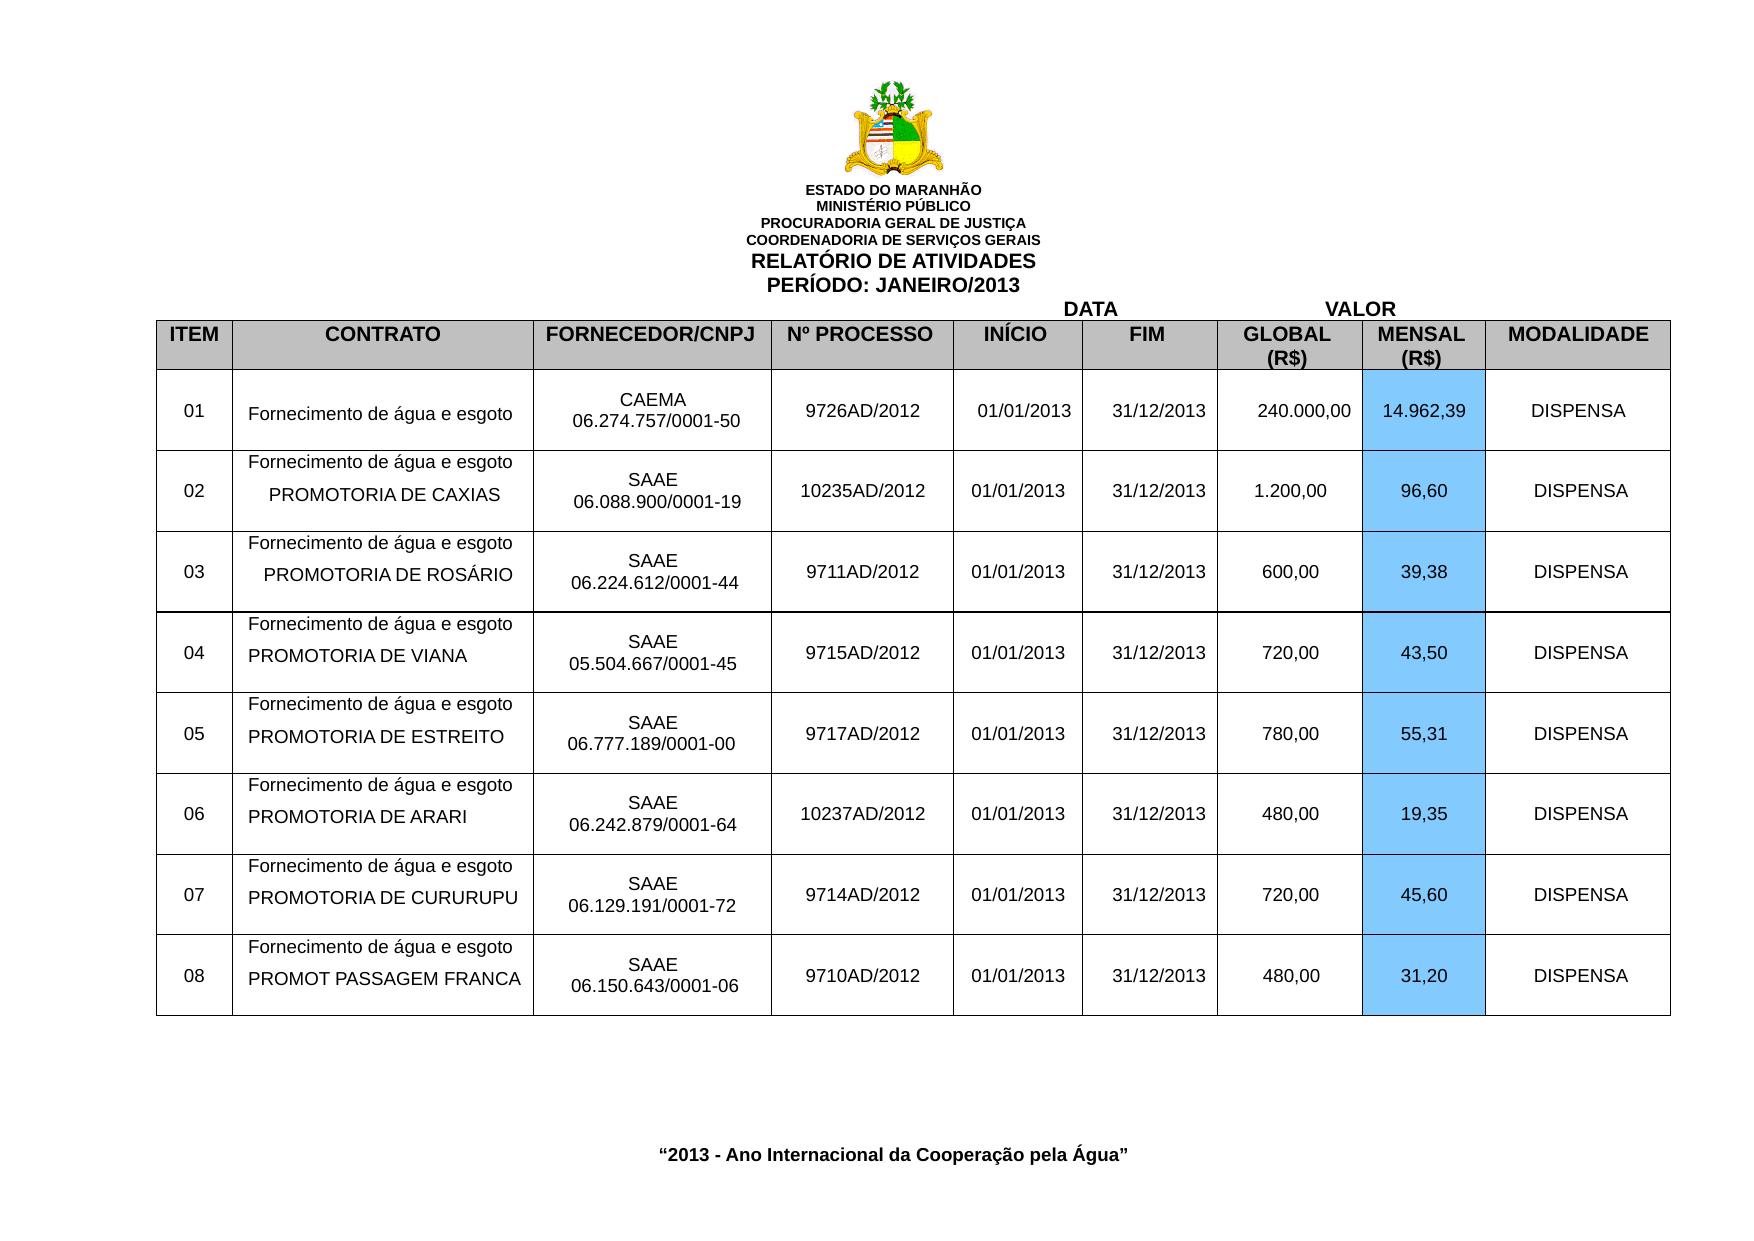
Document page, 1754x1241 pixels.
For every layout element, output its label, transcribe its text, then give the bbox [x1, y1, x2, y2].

table_cell 780,00 [1218, 693, 1362, 773]
table_cell 600,00 [1218, 532, 1362, 611]
table_cell 05 [157, 693, 232, 773]
table_cell SAAE 06.129.191/0001-72 [534, 855, 771, 934]
table_cell 10235AD/2012 [772, 451, 953, 531]
table_cell 02 [157, 451, 232, 531]
table_cell 9714AD/2012 [772, 855, 953, 934]
table_cell 480,00 [1218, 774, 1362, 854]
table_cell Fornecimento de água e esgoto PROMOTORIA DE ARARI [233, 774, 533, 854]
table_cell Fornecimento de água e esgoto PROMOTORIA DE ESTREITO [233, 693, 533, 773]
table_cell 01/01/2013 [954, 613, 1082, 692]
table_header MENSAL (R$) [1363, 321, 1485, 369]
table_cell 720,00 [1218, 855, 1362, 934]
table_cell 01/01/2013 [954, 935, 1082, 1015]
table_cell 9711AD/2012 [772, 532, 953, 611]
table_cell 19,35 [1363, 774, 1485, 854]
table_cell DISPENSA [1486, 855, 1670, 934]
table_cell DISPENSA [1486, 935, 1670, 1015]
table_header FORNECEDOR/CNPJ [534, 321, 771, 369]
table_cell 9710AD/2012 [772, 935, 953, 1015]
table_cell 45,60 [1363, 855, 1485, 934]
table_cell 39,38 [1363, 532, 1485, 611]
table_cell 9715AD/2012 [772, 613, 953, 692]
table_cell 31/12/2013 [1083, 613, 1217, 692]
table_cell 9717AD/2012 [772, 693, 953, 773]
table_cell 03 [157, 532, 232, 611]
text PERÍODO: JANEIRO/2013 [148, 272, 1639, 296]
table_cell Fornecimento de água e esgoto PROMOTORIA DE CAXIAS [233, 451, 533, 531]
table_cell 01/01/2013 [954, 855, 1082, 934]
table_cell 55,31 [1363, 693, 1485, 773]
table_cell 10237AD/2012 [772, 774, 953, 854]
table_cell DISPENSA [1486, 370, 1670, 450]
table_cell Fornecimento de água e esgoto PROMOTORIA DE CURURUPU [233, 855, 533, 934]
table_cell 01/01/2013 [954, 370, 1082, 450]
table_cell 31/12/2013 [1083, 451, 1217, 531]
table_cell DISPENSA [1486, 774, 1670, 854]
table_cell 06 [157, 774, 232, 854]
table_cell SAAE 06.242.879/0001-64 [534, 774, 771, 854]
table_header INÍCIO [954, 321, 1082, 369]
table_cell SAAE 06.224.612/0001-44 [534, 532, 771, 611]
table_cell SAAE 06.150.643/0001-06 [534, 935, 771, 1015]
table_cell 31/12/2013 [1083, 370, 1217, 450]
table_cell Fornecimento de água e esgoto PROMOTORIA DE VIANA [233, 613, 533, 692]
text DATA VALOR [148, 296, 1639, 320]
table_cell DISPENSA [1486, 613, 1670, 692]
table_header Nº PROCESSO [772, 321, 953, 369]
table_cell Fornecimento de água e esgoto PROMOTORIA DE ROSÁRIO [233, 532, 533, 611]
table_cell 04 [157, 613, 232, 692]
table_cell 43,50 [1363, 613, 1485, 692]
table_cell CAEMA 06.274.757/0001-50 [534, 370, 771, 450]
table_cell 720,00 [1218, 613, 1362, 692]
table_cell 240.000,00 [1218, 370, 1362, 450]
table_cell 07 [157, 855, 232, 934]
text RELATÓRIO DE ATIVIDADES [148, 248, 1639, 272]
table_cell 480,00 [1218, 935, 1362, 1015]
table_cell Fornecimento de água e esgoto [233, 370, 533, 450]
table_cell 01/01/2013 [954, 532, 1082, 611]
table_cell SAAE 06.777.189/0001-00 [534, 693, 771, 773]
table_cell DISPENSA [1486, 532, 1670, 611]
table_header ITEM [157, 321, 232, 369]
table_cell DISPENSA [1486, 693, 1670, 773]
table_cell SAAE 05.504.667/0001-45 [534, 613, 771, 692]
table_header MODALIDADE [1486, 321, 1670, 369]
table_cell 96,60 [1363, 451, 1485, 531]
table_cell 31/12/2013 [1083, 855, 1217, 934]
table_cell 9726AD/2012 [772, 370, 953, 450]
table_cell DISPENSA [1486, 451, 1670, 531]
table_cell 01/01/2013 [954, 451, 1082, 531]
table_cell Fornecimento de água e esgoto PROMOT PASSAGEM FRANCA [233, 935, 533, 1015]
table_cell SAAE 06.088.900/0001-19 [534, 451, 771, 531]
table_cell 08 [157, 935, 232, 1015]
table_cell 01/01/2013 [954, 774, 1082, 854]
table_cell 31/12/2013 [1083, 935, 1217, 1015]
table_cell 31,20 [1363, 935, 1485, 1015]
table_cell 14.962,39 [1363, 370, 1485, 450]
table_header FIM [1083, 321, 1217, 369]
table_cell 31/12/2013 [1083, 774, 1217, 854]
table_cell 01 [157, 370, 232, 450]
table_cell 31/12/2013 [1083, 693, 1217, 773]
table_cell 01/01/2013 [954, 693, 1082, 773]
table_header CONTRATO [233, 321, 533, 369]
table_cell 31/12/2013 [1083, 532, 1217, 611]
table_cell 1.200,00 [1218, 451, 1362, 531]
table_header GLOBAL (R$) [1218, 321, 1362, 369]
picture [839, 75, 948, 182]
